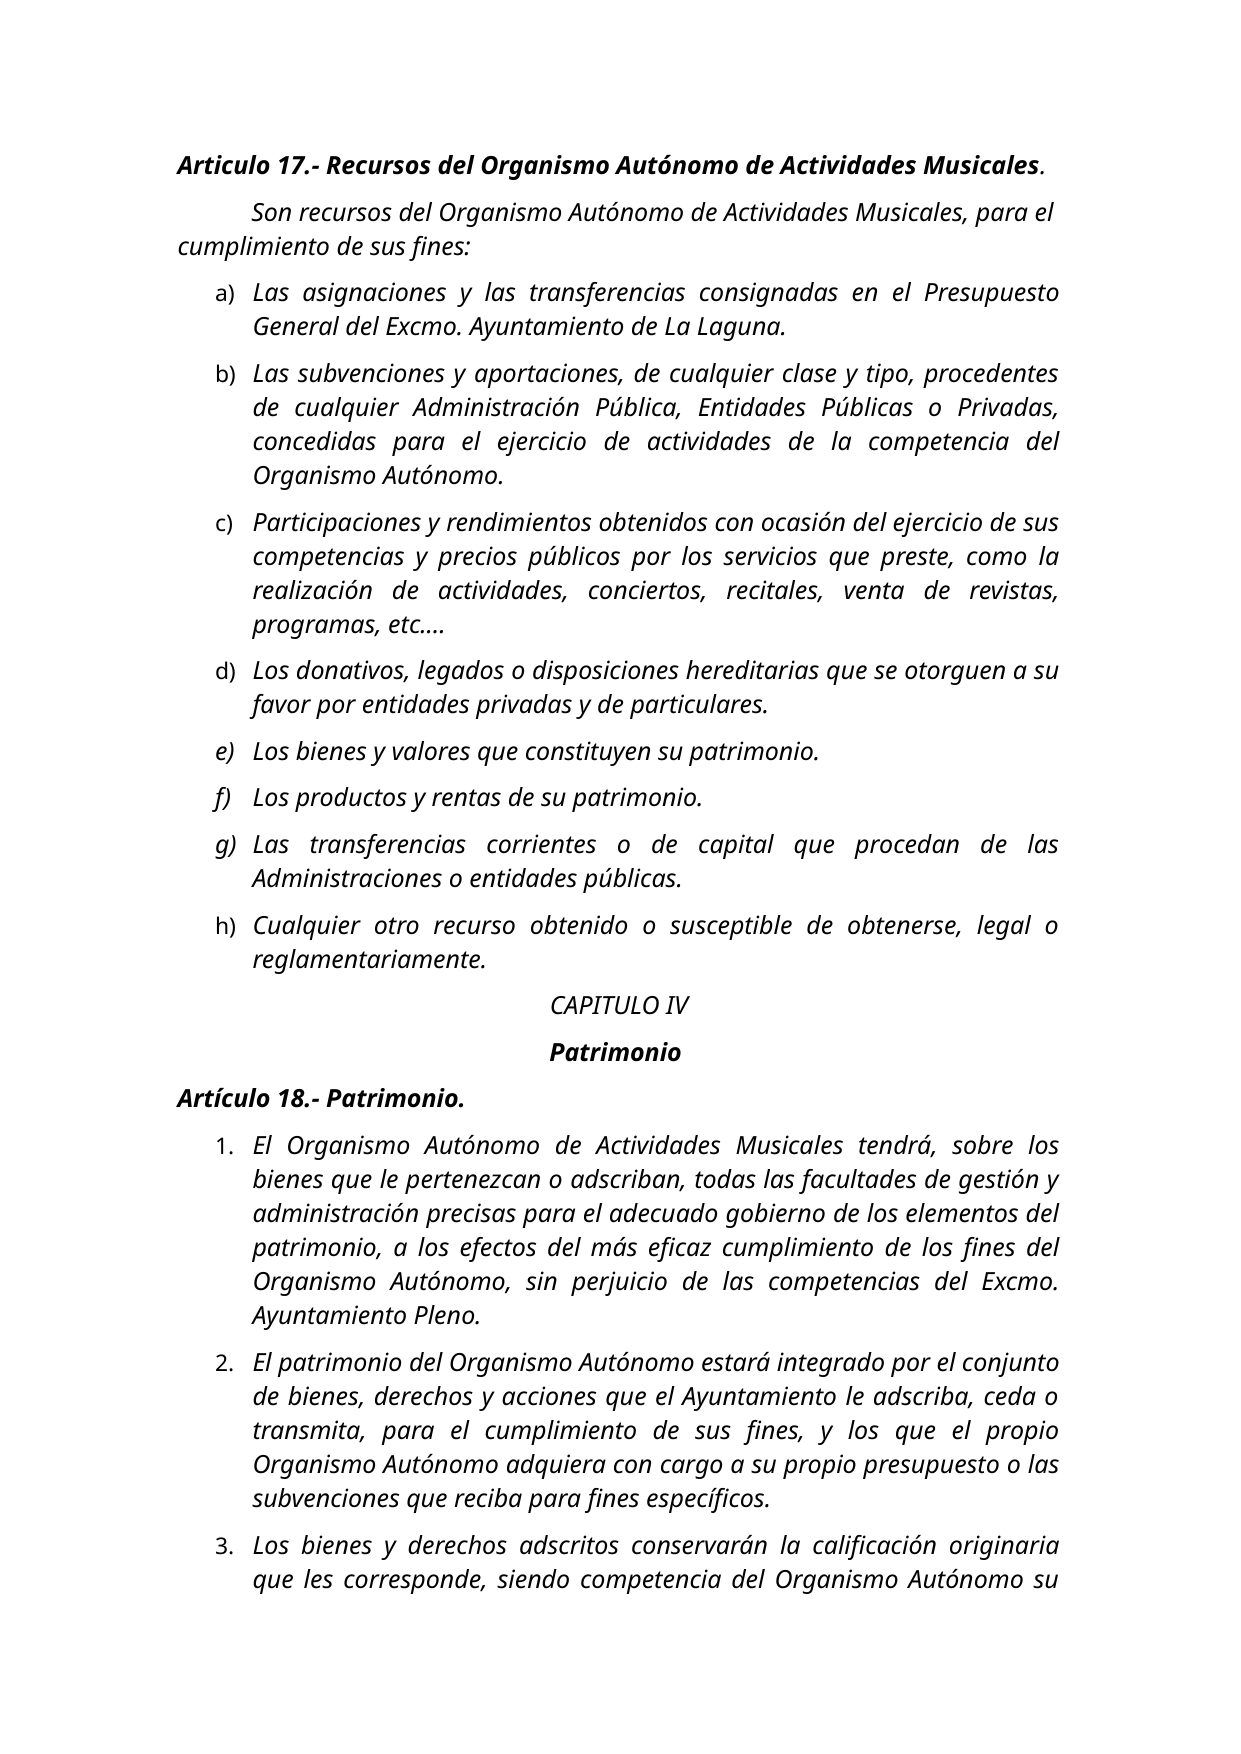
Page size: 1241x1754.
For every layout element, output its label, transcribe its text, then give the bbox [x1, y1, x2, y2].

list El Organismo Autónomo de Actividades Musicales tendrá, sobre los bienes que le pertenezcan o adscriban, todas las facultades de gestión y administración precisas para el adecuado gobierno de los elementos del patrimonio, a los efectos del más eficaz cumplimiento de los fines del Organismo Autónomo, sin perjuicio de las competencias del Excmo. Ayuntamiento Pleno. [215, 1128, 1063, 1332]
text Son recursos del Organismo Autónomo de Actividades Musicales, para el cumplimiento de sus fines: [177, 194, 1063, 262]
list Participaciones y rendimientos obtenidos con ocasión del ejercicio de sus competencias y precios públicos por los servicios que preste, como la realización de actividades, conciertos, recitales, venta de revistas, programas, etc.… [215, 504, 1063, 640]
list Las asignaciones y las transferencias consignadas en el Presupuesto General del Excmo. Ayuntamiento de La Laguna. [215, 275, 1063, 343]
text Patrimonio [177, 1034, 1063, 1068]
list Los bienes y derechos adscritos conservarán la calificación originaria que les corresponde, siendo competencia del Organismo Autónomo su [215, 1527, 1063, 1595]
text Articulo 17.- Recursos del Organismo Autónomo de Actividades Musicales. [177, 148, 1063, 182]
list Los productos y rentas de su patrimonio. [215, 780, 1063, 814]
text CAPITULO IV [177, 988, 1063, 1022]
list Las subvenciones y aportaciones, de cualquier clase y tipo, procedentes de cualquier Administración Pública, Entidades Públicas o Privadas, concedidas para el ejercicio de actividades de la competencia del Organismo Autónomo. [215, 355, 1063, 492]
list El patrimonio del Organismo Autónomo estará integrado por el conjunto de bienes, derechos y acciones que el Ayuntamiento le adscriba, ceda o transmita, para el cumplimiento de sus fines, y los que el propio Organismo Autónomo adquiera con cargo a su propio presupuesto o las subvenciones que reciba para fines específicos. [215, 1344, 1063, 1515]
list Los bienes y valores que constituyen su patrimonio. [215, 733, 1063, 768]
text Artículo 18.- Patrimonio. [177, 1081, 1063, 1115]
list Las transferencias corrientes o de capital que procedan de las Administraciones o entidades públicas. [215, 827, 1063, 895]
list Los donativos, legados o disposiciones hereditarias que se otorguen a su favor por entidades privadas y de particulares. [215, 653, 1063, 721]
list Cualquier otro recurso obtenido o susceptible de obtenerse, legal o reglamentariamente. [215, 907, 1063, 975]
